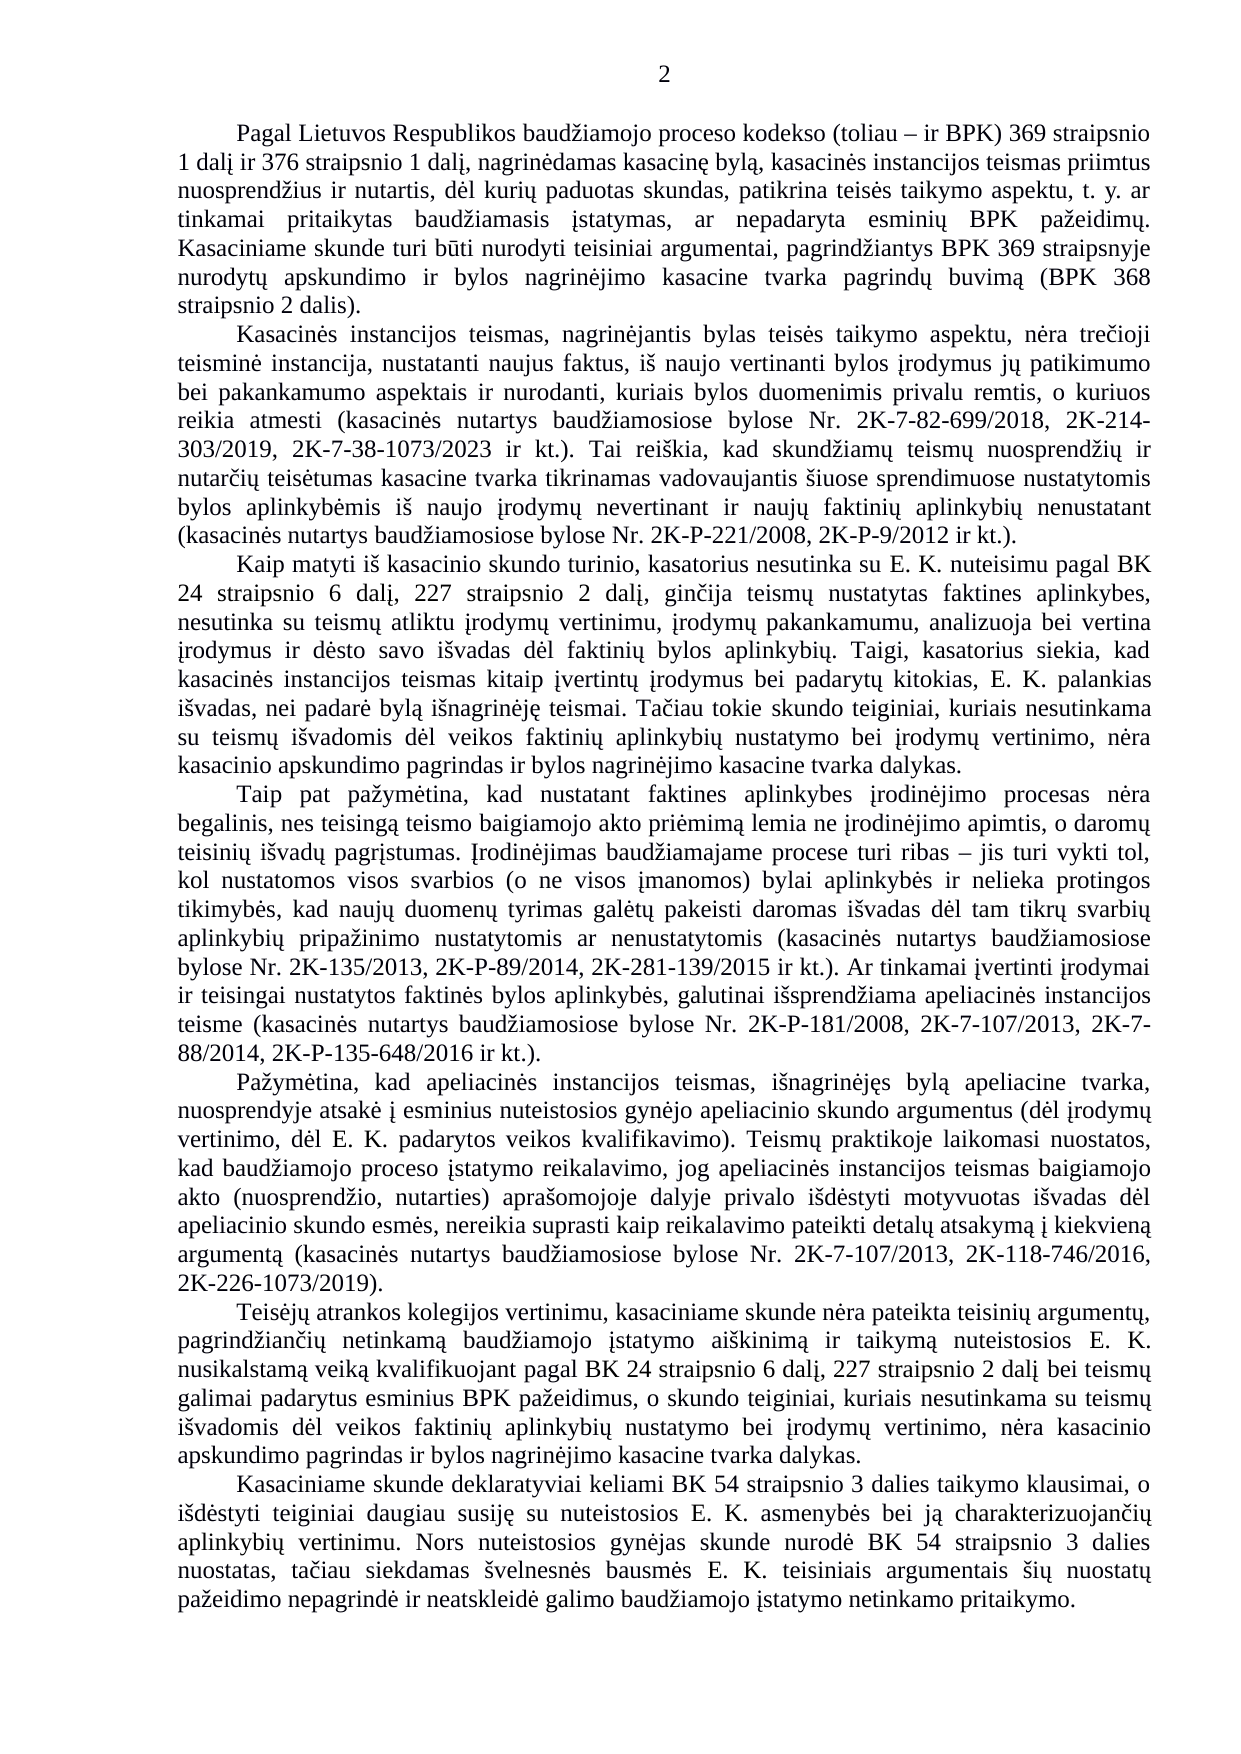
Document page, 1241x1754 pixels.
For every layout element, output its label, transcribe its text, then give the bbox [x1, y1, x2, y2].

text Kaip matyti iš kasacinio skundo turinio, kasatorius nesutinka su E. K. nuteisimu pagal BK 24 straipsnio 6 dalį, 227 straipsnio 2 dalį, ginčija teismų nustatytas faktines aplinkybes, nesutinka su teismų atliktu įrodymų vertinimu, įrodymų pakankamumu, analizuoja bei vertina įrodymus ir dėsto savo išvadas dėl faktinių bylos aplinkybių. Taigi, kasatorius siekia, kad kasacinės instancijos teismas kitaip įvertintų įrodymus bei padarytų kitokias, E. K. palankias išvadas, nei padarė bylą išnagrinėję teismai. Tačiau tokie skundo teiginiai, kuriais nesutinkama su teismų išvadomis dėl veikos faktinių aplinkybių nustatymo bei įrodymų vertinimo, nėra kasacinio apskundimo pagrindas ir bylos nagrinėjimo kasacine tvarka dalykas. [177, 549, 1152, 779]
text Pažymėtina, kad apeliacinės instancijos teismas, išnagrinėjęs bylą apeliacine tvarka, nuosprendyje atsakė į esminius nuteistosios gynėjo apeliacinio skundo argumentus (dėl įrodymų vertinimo, dėl E. K. padarytos veikos kvalifikavimo). Teismų praktikoje laikomasi nuostatos, kad baudžiamojo proceso įstatymo reikalavimo, jog apeliacinės instancijos teismas baigiamojo akto (nuosprendžio, nutarties) aprašomojoje dalyje privalo išdėstyti motyvuotas išvadas dėl apeliacinio skundo esmės, nereikia suprasti kaip reikalavimo pateikti detalų atsakymą į kiekvieną argumentą (kasacinės nutartys baudžiamosiose bylose Nr. 2K-7-107/2013, 2K-118-746/2016, 2K-226-1073/2019).‏‏‎ [177, 1067, 1152, 1297]
text Kasaciniame skunde deklaratyviai keliami BK 54 straipsnio 3 dalies taikymo klausimai, o išdėstyti teiginiai daugiau susiję su nuteistosios E. K. asmenybės bei ją charakterizuojančių aplinkybių vertinimu. Nors nuteistosios gynėjas skunde nurodė BK 54 straipsnio 3 dalies nuostatas, tačiau siekdamas švelnesnės bausmės E. K. teisiniais argumentais šių nuostatų pažeidimo nepagrindė ir neatskleidė galimo baudžiamojo įstatymo netinkamo pritaikymo. [177, 1469, 1152, 1613]
text Teisėjų atrankos kolegijos vertinimu, kasaciniame skunde nėra pateikta teisinių argumentų, pagrindžiančių netinkamą baudžiamojo įstatymo aiškinimą ir taikymą nuteistosios E. K. nusikalstamą veiką kvalifikuojant pagal BK 24 straipsnio 6 dalį, 227 straipsnio 2 dalį bei teismų galimai padarytus esminius BPK pažeidimus, o skundo teiginiai, kuriais nesutinkama su teismų išvadomis dėl veikos faktinių aplinkybių nustatymo bei įrodymų vertinimo, nėra kasacinio apskundimo pagrindas ir bylos nagrinėjimo kasacine tvarka dalykas. [177, 1297, 1152, 1469]
text Pagal Lietuvos Respublikos baudžiamojo proceso kodekso (toliau – ir BPK) 369 straipsnio 1 dalį ir 376 straipsnio 1 dalį, nagrinėdamas kasacinę bylą, kasacinės instancijos teismas priimtus nuosprendžius ir nutartis, dėl kurių paduotas skundas, patikrina teisės taikymo aspektu, t. y. ar tinkamai pritaikytas baudžiamasis įstatymas, ar nepadaryta esminių BPK pažeidimų. Kasaciniame skunde turi būti nurodyti teisiniai argumentai, pagrindžiantys BPK 369 straipsnyje nurodytų apskundimo ir bylos nagrinėjimo kasacine tvarka pagrindų buvimą (BPK 368 straipsnio 2 dalis). [177, 118, 1152, 319]
text Kasacinės instancijos teismas, nagrinėjantis bylas teisės taikymo aspektu, nėra trečioji teisminė instancija, nustatanti naujus faktus, iš naujo vertinanti bylos įrodymus jų patikimumo bei pakankamumo aspektais ir nurodanti, kuriais bylos duomenimis privalu remtis, o kuriuos reikia atmesti (kasacinės nutartys baudžiamosiose bylose Nr. 2K-7-82-699/2018, 2K-214-303/2019, 2K-7-38-1073/2023 ir kt.). Tai reiškia, kad skundžiamų teismų nuosprendžių ir nutarčių teisėtumas kasacine tvarka tikrinamas vadovaujantis šiuose sprendimuose nustatytomis bylos aplinkybėmis iš naujo įrodymų nevertinant ir naujų faktinių aplinkybių nenustatant (kasacinės nutartys baudžiamosiose bylose Nr. 2K-P-221/2008, 2K-P-9/2012 ir kt.). [177, 319, 1152, 549]
text Taip pat pažymėtina, kad nustatant faktines aplinkybes įrodinėjimo procesas nėra begalinis, nes teisingą teismo baigiamojo akto priėmimą lemia ne įrodinėjimo apimtis, o daromų teisinių išvadų pagrįstumas. Įrodinėjimas baudžiamajame procese turi ribas – jis turi vykti tol, kol nustatomos visos svarbios (o ne visos įmanomos) bylai aplinkybės ir nelieka protingos tikimybės, kad naujų duomenų tyrimas galėtų pakeisti daromas išvadas dėl tam tikrų svarbių aplinkybių pripažinimo nustatytomis ar nenustatytomis (kasacinės nutartys baudžiamosiose bylose Nr. 2K-135/2013, 2K-P-89/2014, 2K-281-139/2015 ir kt.). Ar tinkamai įvertinti įrodymai ir teisingai nustatytos faktinės bylos aplinkybės, galutinai išsprendžiama apeliacinės instancijos teisme (kasacinės nutartys baudžiamosiose bylose Nr. 2K-P-181/2008, 2K-7-107/2013, 2K-7-88/2014, 2K-P-135-648/2016 ir kt.).‏‏‎ [177, 779, 1152, 1067]
